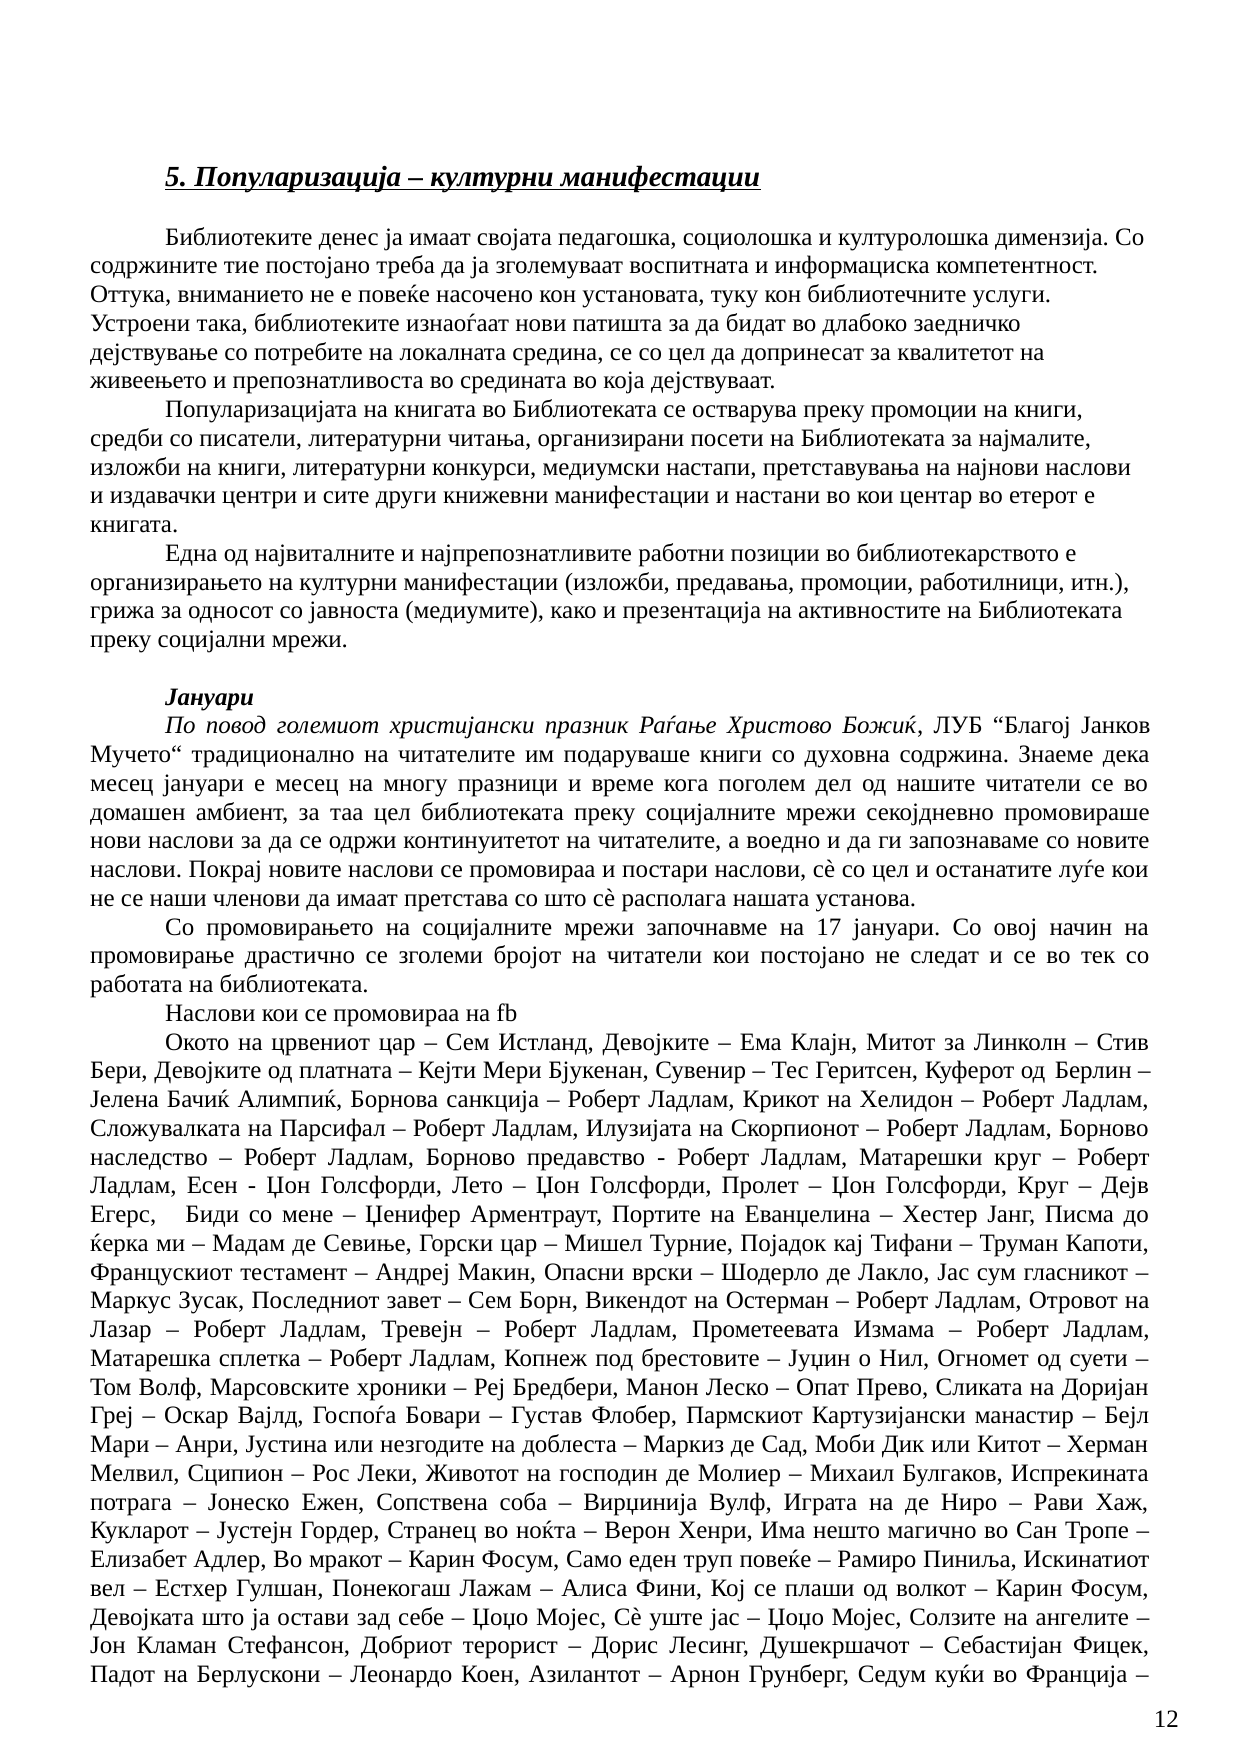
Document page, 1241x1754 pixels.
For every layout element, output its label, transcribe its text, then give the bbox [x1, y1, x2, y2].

text 5. Популаризација – културни манифестации [165, 159, 1151, 193]
text Една од највиталните и најпрепознатливите работни позиции во библиотекарството е организирањето на културни манифестации (изложби, предавања, промоции, работилници, итн.), грижа за односот со јавноста (медиумите), како и презентација на активностите на Библиотеката преку социјални мрежи. [90, 538, 1151, 653]
text Библиотеките денес ја имаат својата педагошка, социолошка и културолошка димензија. Со содржините тие постојано треба да ја зголемуваат воспитната и информациска компетентност. Оттука, вниманието не е повеќе насочено кон установата, туку кон библиотечните услуги. Устроени така, библиотеките изнаоѓаат нови патишта за да бидат во длабоко заедничко дејствување со потребите на локалната средина, се со цел да допринесат за квалитетот на живеењето и препознатливоста во средината во која дејствуваат. [90, 222, 1151, 394]
text По повод големиот христијански празник Раѓање Христово Божиќ, ЛУБ “Благој Јанков Мучето“ традиционално на читателите им подаруваше книги со духовна содржина. Знаеме дека месец јануари е месец на многу празници и време кога поголем дел од нашите читатели се во домашен амбиент, за таа цел библиотеката преку социјалните мрежи секојдневно промовираше нови наслови за да се одржи континуитетот на читателите, а воедно и да ги запознаваме со новите наслови. Покрај новите наслови се промовираа и постари наслови, сè со цел и останатите луѓе кои не се наши членови да имаат претстава со што сè располага нашата установа. [90, 711, 1151, 912]
text Окото на црвениот цар – Сем Истланд, Девојките – Ема Клајн, Митот за Линколн – Стив Бери, Девојките од платната – Кејти Мери Бјукенан, Сувенир – Тес Геритсен, Куферот од Берлин – Јелена Бачиќ Алимпиќ, Борнова санкција – Роберт Ладлам, Крикот на Хелидон – Роберт Ладлам, Сложувалката на Парсифал – Роберт Ладлам, Илузијата на Скорпионот – Роберт Ладлам, Борново наследство – Роберт Ладлам, Борново предавство - Роберт Ладлам, Матарешки круг – Роберт Ладлам, Есен - Џон Голсфорди, Лето – Џон Голсфорди, Пролет – Џон Голсфорди, Круг – Дејв Егерс, Биди со мене – Џенифер Арментраут, Портите на Еванџелина – Хестер Јанг, Писма до ќерка ми – Мадам де Севиње, Горски цар – Мишел Турние, Појадок кај Тифани – Труман Капоти, Францускиот тестамент – Андреј Макин, Опасни врски – Шодерло де Лакло, Јас сум гласникот – Маркус Зусак, Последниот завет – Сем Борн, Викендот на Остерман – Роберт Ладлам, Отровот на Лазар – Роберт Ладлам, Тревејн – Роберт Ладлам, Прометеевата Измама – Роберт Ладлам, Матарешка сплетка – Роберт Ладлам, Копнеж под брестовите – Јуџин о Нил, Огномет од суети – Том Волф, Марсовските хроники – Реј Бредбери, Манон Леско – Опат Прево, Сликата на Доријан Греј – Оскар Вајлд, Госпоѓа Бовари – Густав Флобер, Пармскиот Картузијански манастир – Бејл Мари – Анри, Јустина или незгодите на доблеста – Маркиз де Сад, Моби Дик или Китот – Херман Мелвил, Сципион – Рос Леки, Животот на господин де Молиер – Михаил Булгаков, Испрекината потрага – Јонеско Ежен, Сопствена соба – Вирџинија Вулф, Играта на де Ниро – Рави Хаж, Кукларот – Јустејн Гордер, Странец во ноќта – Верон Хенри, Има нешто магично во Сан Тропе – Елизабет Адлер, Во мракот – Карин Фосум, Само еден труп повеќе – Рамиро Пиниља, Искинатиот вел – Естхер Гулшан, Понекогаш Лажам – Алиса Фини, Кој се плаши од волкот – Карин Фосум, Девојката што ја остави зад себе – Џоџо Мојес, Сè уште јас – Џоџо Мојес, Солзите на ангелите – Јон Кламан Стефансон, Добриот терорист – Дорис Лесинг, Душекршачот – Себастијан Фицек, Падот на Берлускони – Леонардо Коен, Азилантот – Арнон Грунберг, Седум куќи во Франција – [90, 1027, 1151, 1688]
text Популаризацијата на книгата во Библиотеката се остварува преку промоции на книги, средби со писатели, литературни читања, организирани посети на Библиотеката за најмалите, изложби на книги, литературни конкурси, медиумски настапи, претставувања на најнови наслови и издавачки центри и сите други книжевни манифестации и настани во кои центар во етерот е книгата. [90, 394, 1151, 538]
text Јануари [90, 682, 1151, 711]
text Со промовирањето на социјалните мрежи започнавме на 17 јануари. Со овој начин на промовирање драстично се зголеми бројот на читатели кои постојано не следат и се во тек со работата на библиотеката. [90, 912, 1151, 998]
text Наслови кои се промовираа на fb [90, 998, 1151, 1027]
